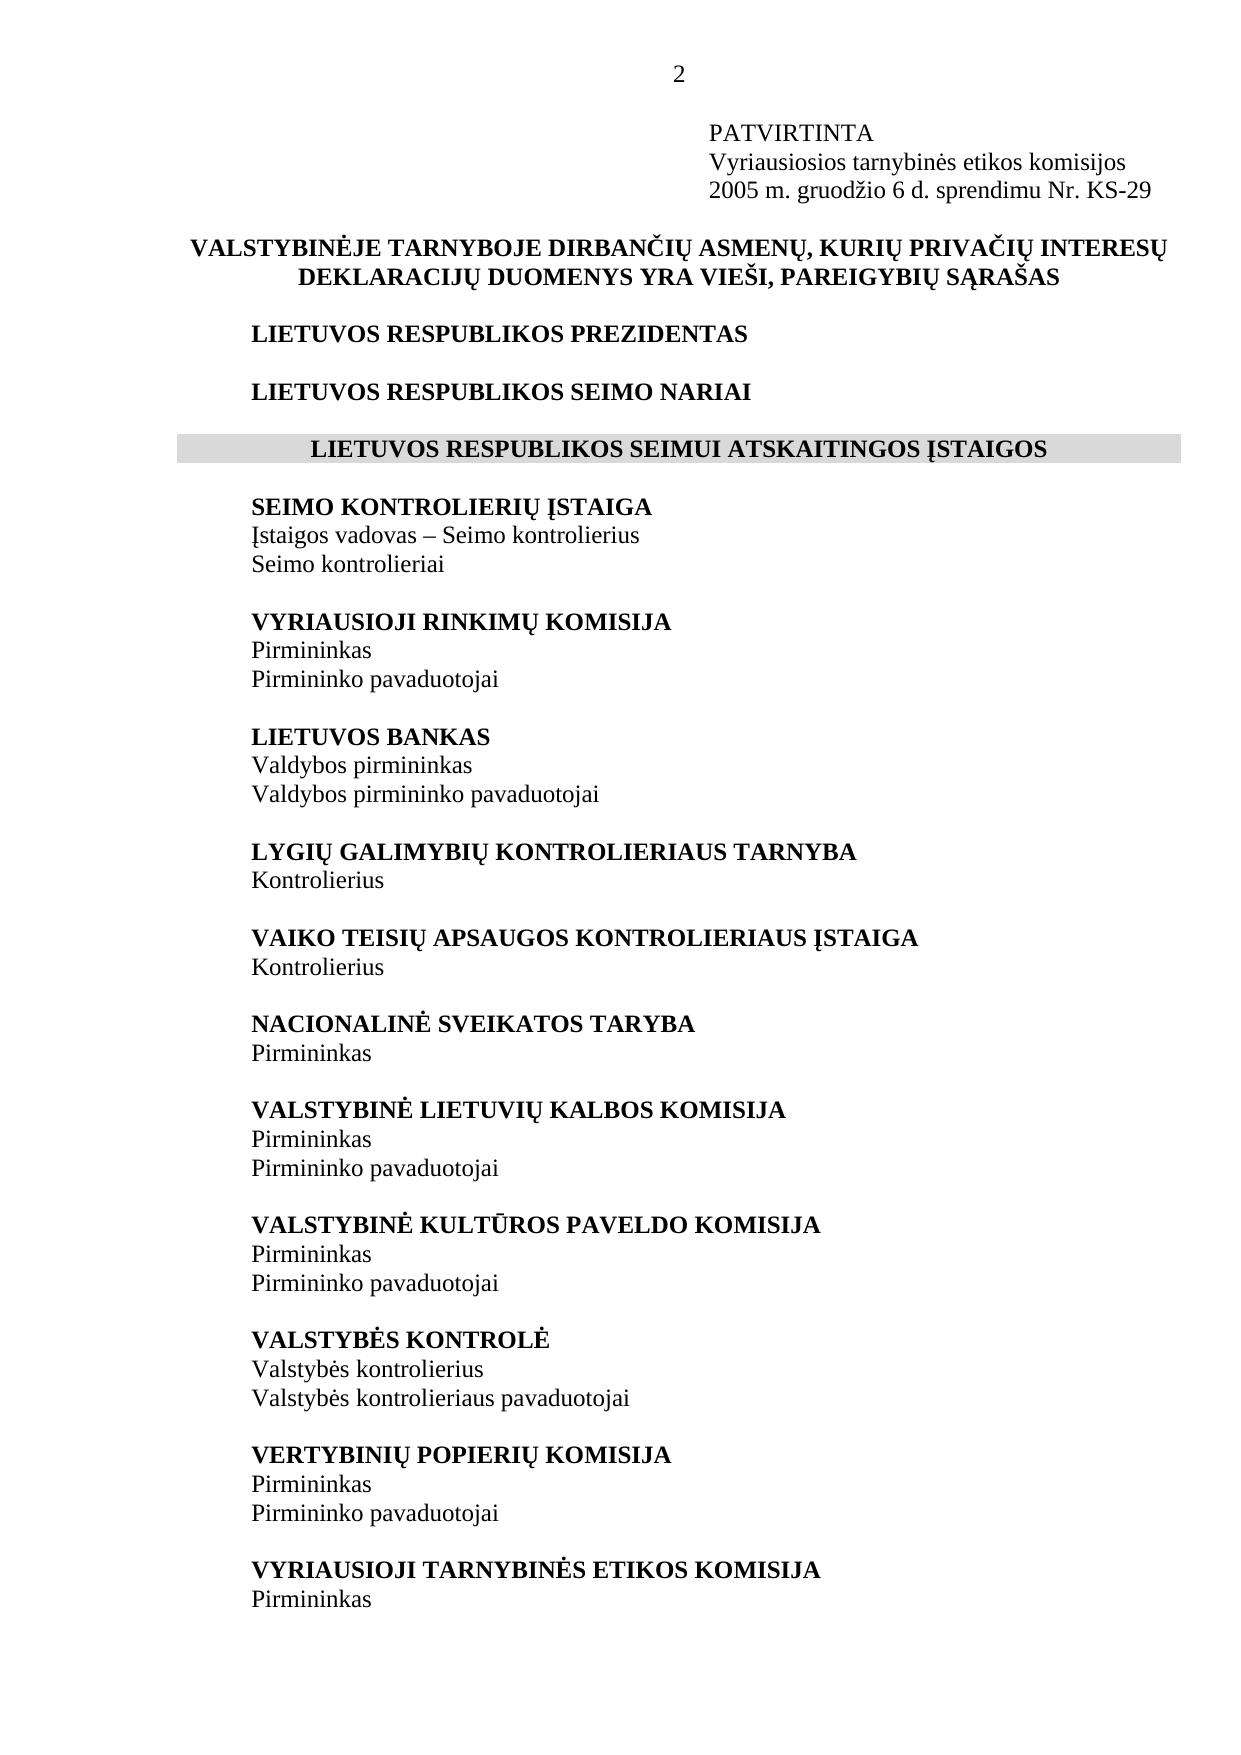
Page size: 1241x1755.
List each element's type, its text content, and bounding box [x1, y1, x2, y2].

text VALSTYBINĖ KULTŪROS PAVELDO KOMISIJA [177, 1211, 839, 1239]
text Pirmininko pavaduotojai [177, 1498, 763, 1527]
text VERTYBINIŲ POPIERIŲ KOMISIJA [177, 1441, 1181, 1469]
text Kontrolierius [177, 866, 915, 894]
text Pirmininkas [177, 1124, 763, 1153]
text Pirmininkas [177, 1239, 1181, 1268]
text LYGIŲ GALIMYBIŲ KONTROLIERIAUS TARNYBA [177, 837, 915, 866]
text LIETUVOS RESPUBLIKOS SEIMO NARIAI [177, 377, 915, 406]
text LIETUVOS BANKAS [177, 722, 1181, 751]
text Vyriausiosios tarnybinės etikos komisijos [177, 147, 1181, 176]
text Pirmininko pavaduotojai [177, 664, 1181, 693]
text Pirmininko pavaduotojai [177, 1268, 1181, 1297]
text 2005 m. gruodžio 6 d. sprendimu Nr. KS-29 [177, 176, 1181, 204]
text Pirmininkas [177, 1038, 839, 1067]
text Pirmininkas [177, 636, 1181, 664]
text Pirmininkas [177, 1469, 763, 1498]
text NACIONALINĖ SVEIKATOS TARYBA [177, 1009, 839, 1038]
text Valstybės kontrolierius [177, 1354, 1181, 1383]
text Kontrolierius [177, 952, 1181, 981]
text Seimo kontrolieriai [177, 549, 839, 578]
text VAIKO TEISIŲ APSAUGOS KONTROLIERIAUS ĮSTAIGA [177, 923, 1181, 952]
text Pirmininkas [177, 1584, 1181, 1613]
text Valdybos pirmininko pavaduotojai [177, 779, 1181, 808]
text Valdybos pirmininkas [177, 751, 1181, 779]
text VALSTYBINĖ LIETUVIŲ KALBOS KOMISIJA [177, 1096, 839, 1124]
text VALSTYBINĖJE TARNYBOJE DIRBANČIŲ ASMENŲ, KURIŲ PRIVAČIŲ INTERESŲ DEKLARACIJŲ DUOMENYS YRA VIEŠI, PAREIGYBIŲ SĄRAŠAS [177, 233, 1181, 291]
text Valstybės kontrolieriaus pavaduotojai [177, 1383, 1181, 1412]
text VYRIAUSIOJI RINKIMŲ KOMISIJA [177, 607, 1181, 636]
text LIETUVOS RESPUBLIKOS PREZIDENTAS [177, 319, 915, 348]
text Įstaigos vadovas – Seimo kontrolierius [177, 521, 839, 549]
text VALSTYBĖS KONTROLĖ [177, 1326, 1181, 1354]
text Pirmininko pavaduotojai [177, 1153, 763, 1182]
text VYRIAUSIOJI TARNYBINĖS ETIKOS KOMISIJA [177, 1556, 1181, 1584]
text PATVIRTINTA [709, 118, 1181, 147]
text SEIMO KONTROLIERIŲ ĮSTAIGA [177, 492, 1181, 521]
text LIETUVOS RESPUBLIKOS SEIMUI ATSKAITINGOS ĮSTAIGOS [177, 434, 1181, 463]
